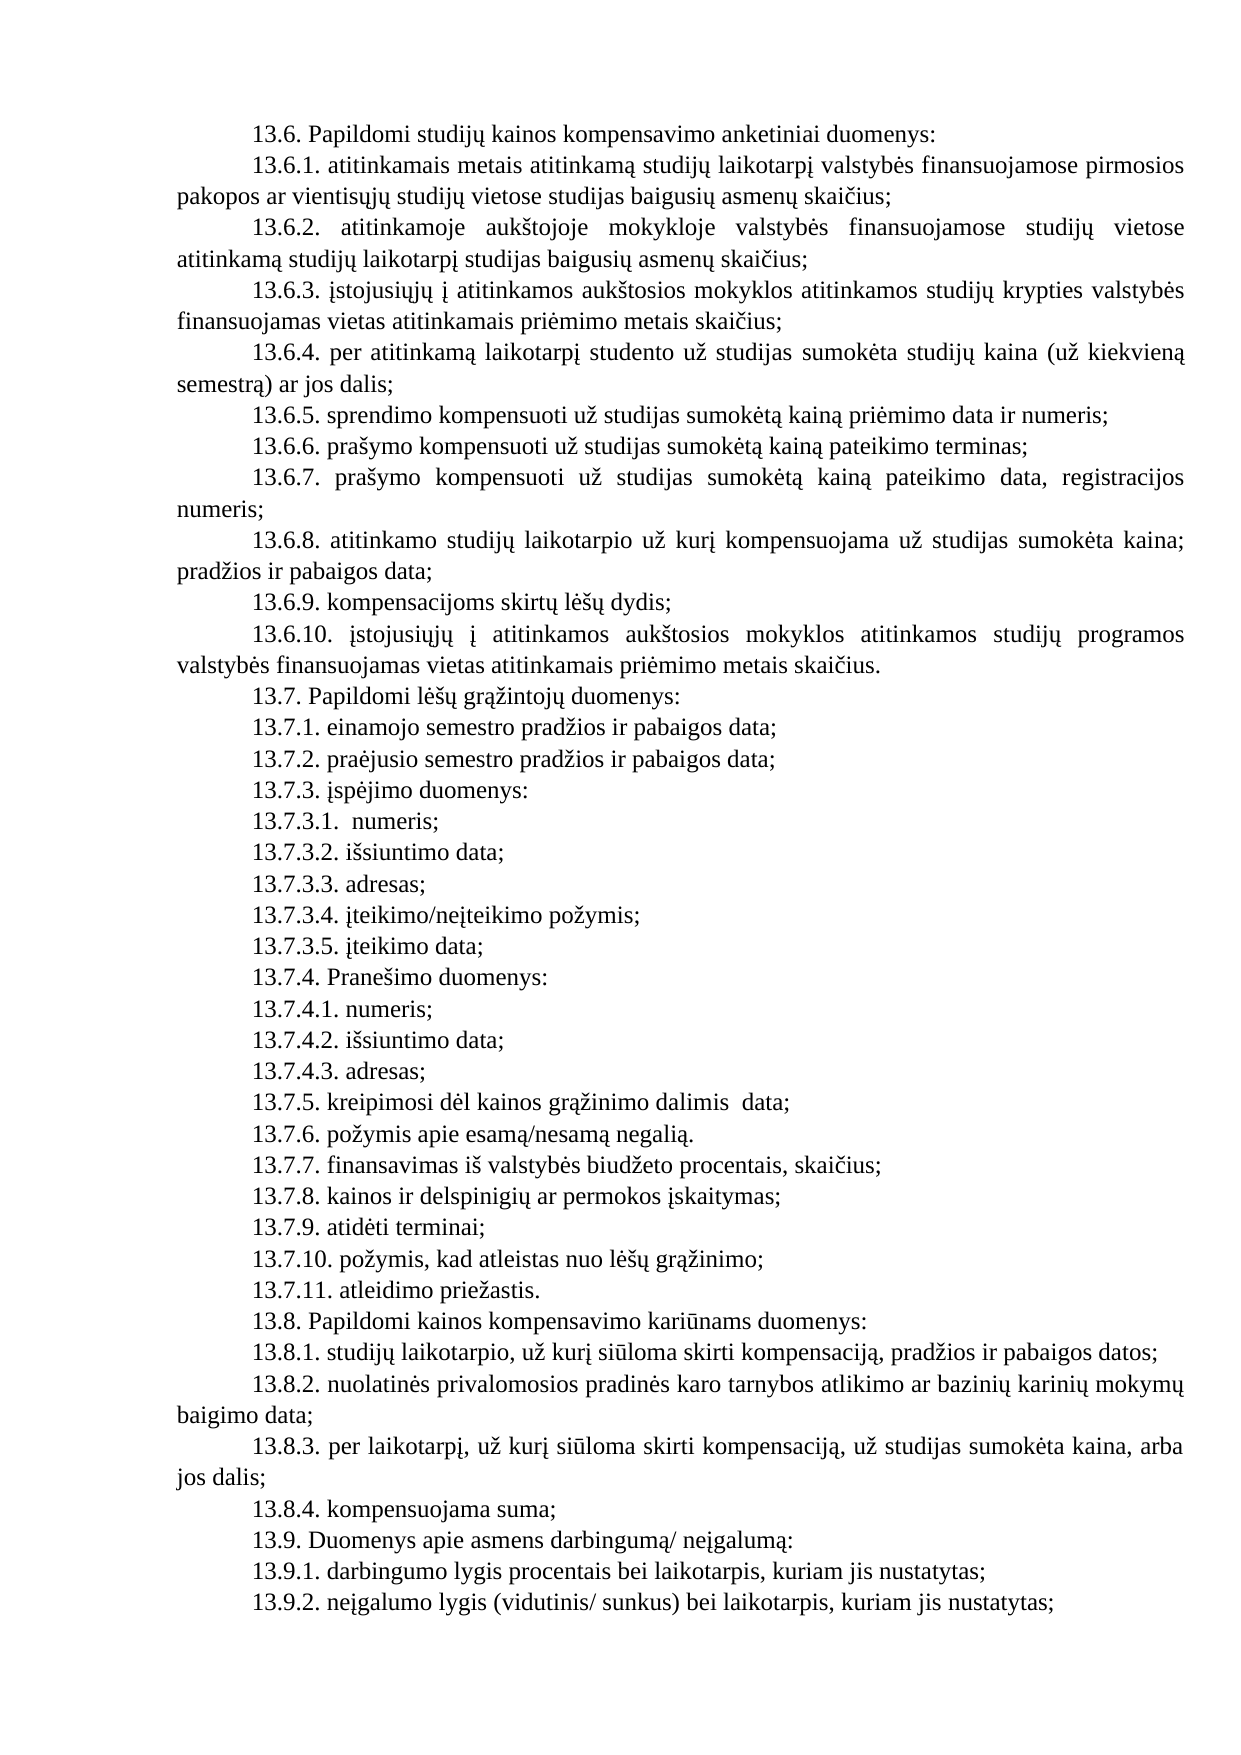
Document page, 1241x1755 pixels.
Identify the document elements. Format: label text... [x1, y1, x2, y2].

text 13.7.6. požymis apie esamą/nesamą negalią. [177, 1119, 1185, 1147]
text 13.6.6. prašymo kompensuoti už studijas sumokėtą kainą pateikimo terminas; [177, 431, 1185, 460]
text 13.7. Papildomi lėšų grąžintojų duomenys: [177, 681, 1185, 710]
text 13.6.1. atitinkamais metais atitinkamą studijų laikotarpį valstybės finansuojamose pirmosios pakopos ar vientisųjų studijų vietose studijas baigusių asmenų skaičius; [177, 150, 1185, 210]
text 13.7.9. atidėti terminai; [177, 1212, 1185, 1241]
text 13.7.11. atleidimo priežastis. [177, 1275, 1185, 1304]
text 13.7.3.5. įteikimo data; [177, 931, 1185, 960]
text 13.7.3.3. adresas; [177, 869, 1185, 897]
text 13.6.10. įstojusiųjų į atitinkamos aukštosios mokyklos atitinkamos studijų programos valstybės finansuojamas vietas atitinkamais priėmimo metais skaičius. [177, 619, 1185, 679]
text 13.7.4. Pranešimo duomenys: [177, 962, 1185, 991]
text 13.6.5. sprendimo kompensuoti už studijas sumokėtą kainą priėmimo data ir numeris; [177, 400, 1185, 429]
text 13.7.3.1. numeris; [177, 806, 1185, 835]
text 13.9.1. darbingumo lygis procentais bei laikotarpis, kuriam jis nustatytas; [177, 1556, 1185, 1585]
text 13.7.2. praėjusio semestro pradžios ir pabaigos data; [177, 744, 1185, 772]
text 13.7.1. einamojo semestro pradžios ir pabaigos data; [177, 712, 1185, 741]
text 13.7.7. finansavimas iš valstybės biudžeto procentais, skaičius; [177, 1150, 1185, 1179]
text 13.7.5. kreipimosi dėl kainos grąžinimo dalimis data; [177, 1087, 1185, 1116]
text 13.6.7. prašymo kompensuoti už studijas sumokėtą kainą pateikimo data, registracijos numeris; [177, 462, 1185, 522]
text 13.9. Duomenys apie asmens darbingumą/ neįgalumą: [177, 1525, 1185, 1554]
text 13.6.2. atitinkamoje aukštojoje mokykloje valstybės finansuojamose studijų vietose atitinkamą studijų laikotarpį studijas baigusių asmenų skaičius; [177, 212, 1185, 272]
text 13.6.8. atitinkamo studijų laikotarpio už kurį kompensuojama už studijas sumokėta kaina; pradžios ir pabaigos data; [177, 525, 1185, 585]
text 13.7.8. kainos ir delspinigių ar permokos įskaitymas; [177, 1181, 1185, 1210]
text 13.7.10. požymis, kad atleistas nuo lėšų grąžinimo; [177, 1244, 1185, 1272]
text 13.6.4. per atitinkamą laikotarpį studento už studijas sumokėta studijų kaina (už kiekvieną semestrą) ar jos dalis; [177, 337, 1185, 397]
text 13.8.4. kompensuojama suma; [177, 1494, 1185, 1522]
text 13.8.2. nuolatinės privalomosios pradinės karo tarnybos atlikimo ar bazinių karinių mokymų baigimo data; [177, 1369, 1185, 1429]
text 13.8.1. studijų laikotarpio, už kurį siūloma skirti kompensaciją, pradžios ir pabaigos datos; [177, 1337, 1185, 1366]
text 13.6.3. įstojusiųjų į atitinkamos aukštosios mokyklos atitinkamos studijų krypties valstybės finansuojamas vietas atitinkamais priėmimo metais skaičius; [177, 275, 1185, 335]
text 13.9.2. neįgalumo lygis (vidutinis/ sunkus) bei laikotarpis, kuriam jis nustatytas; [177, 1587, 1185, 1616]
text 13.8.3. per laikotarpį, už kurį siūloma skirti kompensaciją, už studijas sumokėta kaina, arba jos dalis; [177, 1431, 1185, 1491]
text 13.7.3.4. įteikimo/neįteikimo požymis; [177, 900, 1185, 929]
text 13.7.4.3. adresas; [177, 1056, 1185, 1085]
text 13.6. Papildomi studijų kainos kompensavimo anketiniai duomenys: [177, 119, 1185, 147]
text 13.7.3.2. išsiuntimo data; [177, 837, 1185, 866]
text 13.7.4.2. išsiuntimo data; [177, 1025, 1185, 1054]
text 13.7.3. įspėjimo duomenys: [177, 775, 1185, 804]
text 13.8. Papildomi kainos kompensavimo kariūnams duomenys: [177, 1306, 1185, 1335]
text 13.7.4.1. numeris; [177, 994, 1185, 1022]
text 13.6.9. kompensacijoms skirtų lėšų dydis; [177, 587, 1185, 616]
